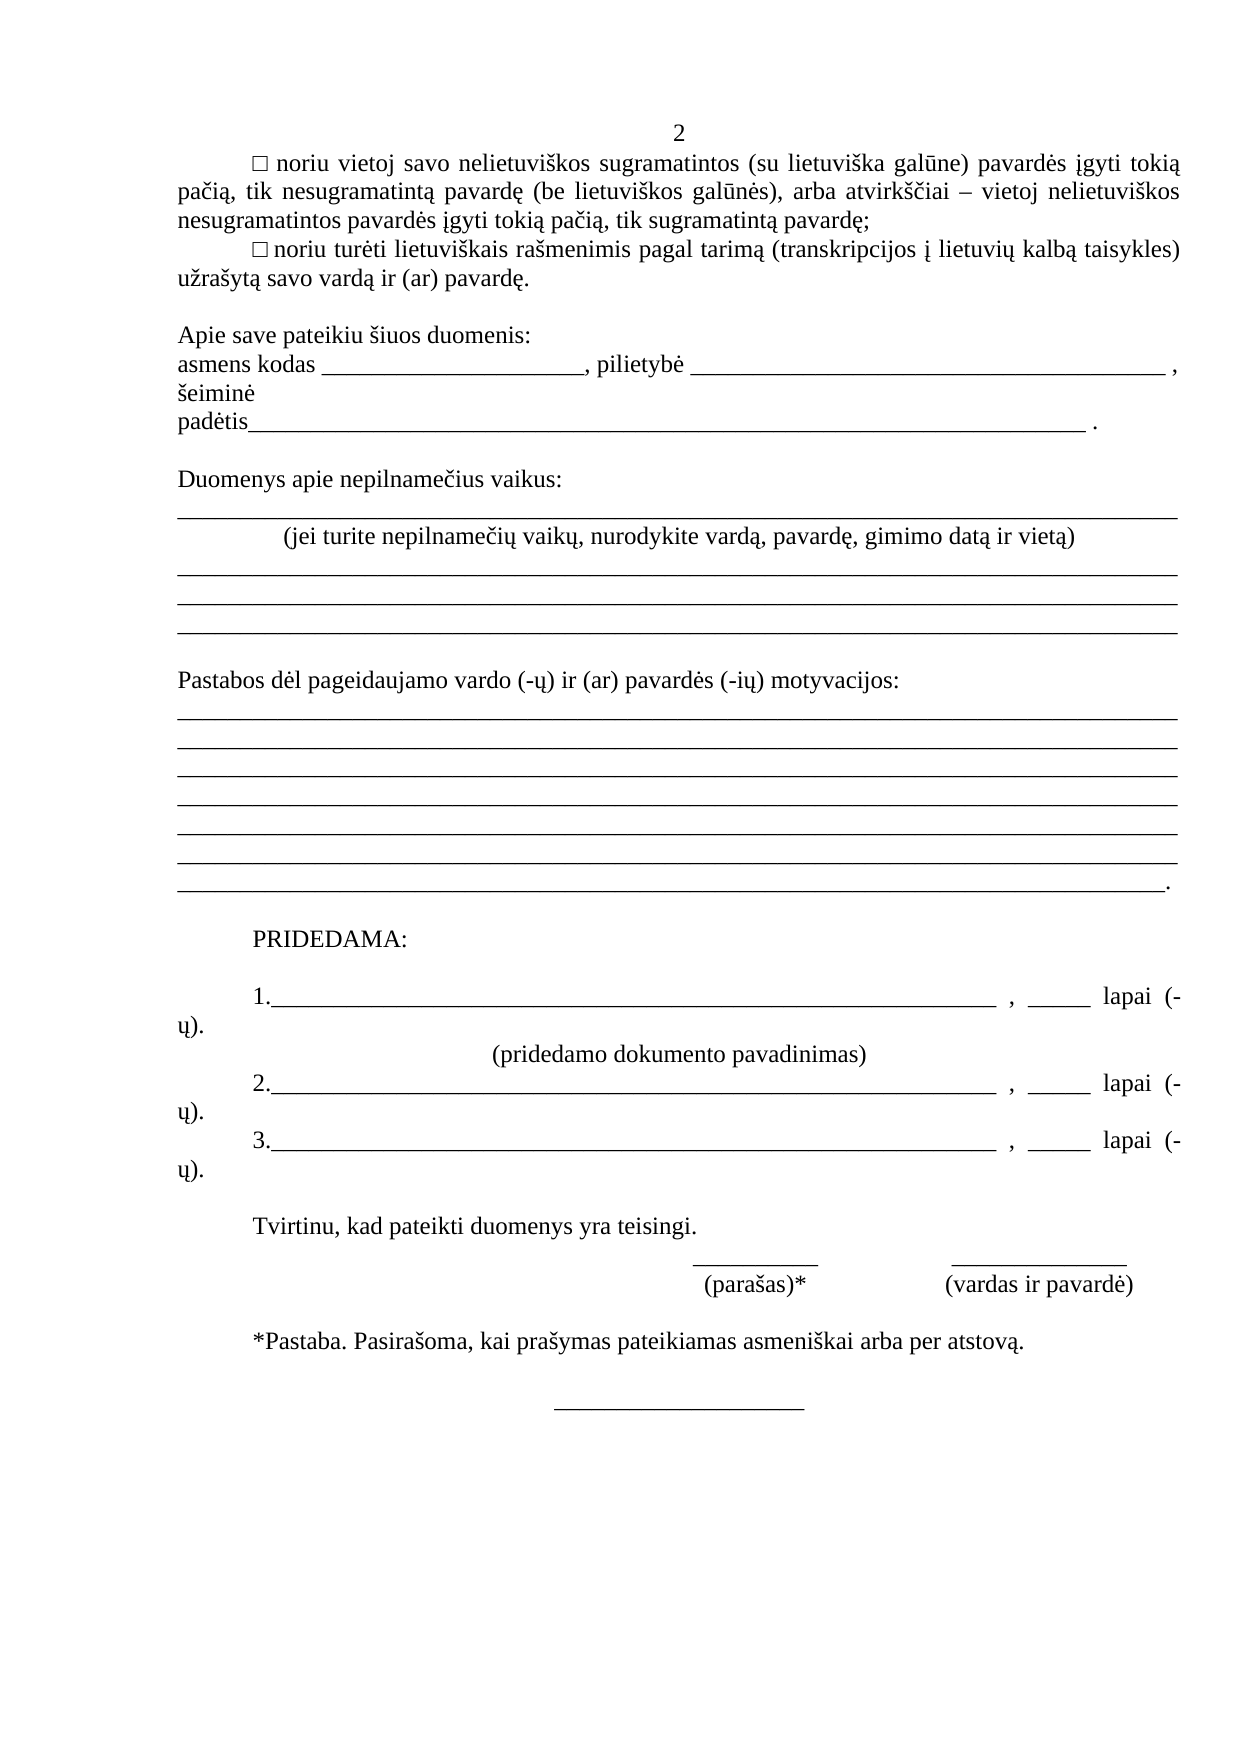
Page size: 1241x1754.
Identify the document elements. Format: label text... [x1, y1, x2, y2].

text (pridedamo dokumento pavadinimas) [177, 1039, 1181, 1068]
table_header ______________ (vardas ir pavardė) [897, 1240, 1181, 1298]
text PRIDEDAMA: [177, 924, 1181, 953]
text ________________________________________________________________________________ [177, 723, 1181, 751]
table_header [177, 1240, 613, 1298]
text *Pastaba. Pasirašoma, kai prašymas pateikiamas asmeniškai arba per atstovą. [177, 1326, 1181, 1355]
text šeiminė padėtis___________________________________________________________________ . [177, 378, 1181, 435]
text ________________________________________________________________________________ [177, 579, 1181, 608]
text 2.__________________________________________________________ , _____ lapai (-ų). [177, 1068, 1181, 1125]
text ________________________________________________________________________________ [177, 751, 1181, 780]
text _______________________________________________________________________________. [177, 866, 1181, 895]
text □ noriu turėti lietuviškais rašmenimis pagal tarimą (transkripcijos į lietuvių kalbą taisykles) užrašytą savo vardą ir (ar) pavardę. [177, 234, 1181, 291]
text 3.__________________________________________________________ , _____ lapai (-ų). [177, 1125, 1181, 1183]
text Pastabos dėl pageidaujamo vardo (-ų) ir (ar) pavardės (-ių) motyvacijos: [177, 665, 1181, 694]
text ________________________________________________________________________________ [177, 809, 1181, 838]
text Duomenys apie nepilnamečius vaikus: [177, 464, 1181, 493]
text ________________________________________________________________________________ [177, 608, 1181, 636]
text ________________________________________________________________________________ [177, 493, 1181, 521]
text ____________________ [177, 1384, 1181, 1413]
text □ noriu vietoj savo nelietuviškos sugramatintos (su lietuviška galūne) pavardės įgyti tokią pačią, tik nesugramatintą pavardę (be lietuviškos galūnės), arba atvirkščiai – vietoj nelietuviškos nesugramatintos pavardės įgyti tokią pačią, tik sugramatintą pavardę; [177, 148, 1181, 234]
text 1.__________________________________________________________ , _____ lapai (-ų). [177, 981, 1181, 1039]
text ________________________________________________________________________________ [177, 550, 1181, 579]
text ________________________________________________________________________________ [177, 780, 1181, 809]
text (jei turite nepilnamečių vaikų, nurodykite vardą, pavardę, gimimo datą ir vietą) [177, 521, 1181, 550]
table_header __________ (parašas)* [613, 1240, 897, 1298]
text ________________________________________________________________________________ [177, 838, 1181, 866]
text Tvirtinu, kad pateikti duomenys yra teisingi. [177, 1211, 1181, 1240]
text asmens kodas _____________________, pilietybė ______________________________________ , [177, 349, 1181, 378]
text ________________________________________________________________________________ [177, 694, 1181, 723]
text Apie save pateikiu šiuos duomenis: [177, 320, 1181, 349]
